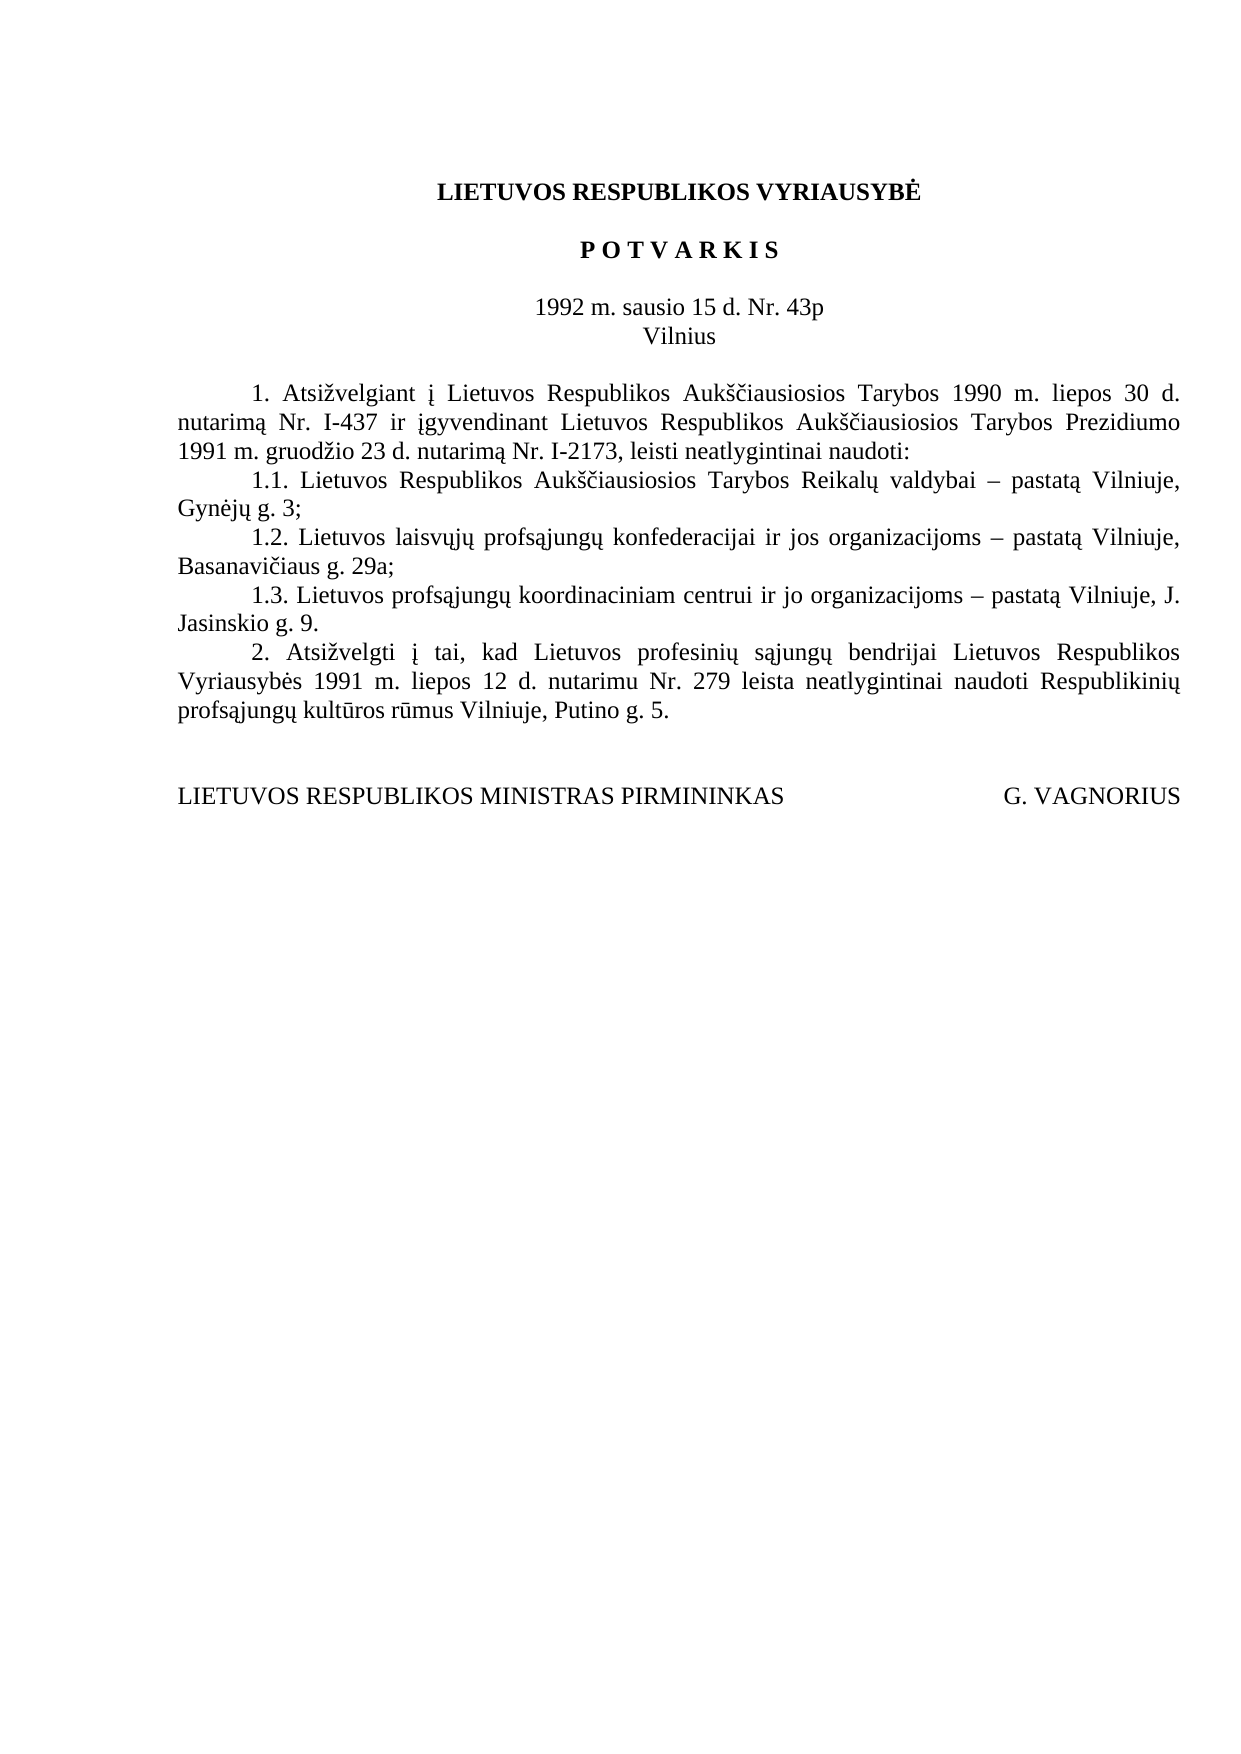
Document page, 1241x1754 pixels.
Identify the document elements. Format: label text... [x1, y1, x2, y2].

text Vilnius [177, 321, 1181, 350]
text P O T V A R K I S [177, 235, 1181, 263]
text 1. Atsižvelgiant į Lietuvos Respublikos Aukščiausiosios Tarybos 1990 m. liepos 30 d. nutarimą Nr. I-437 ir įgyvendinant Lietuvos Respublikos Aukščiausiosios Tarybos Prezidiumo 1991 m. gruodžio 23 d. nutarimą Nr. I-2173, leisti neatlygintinai naudoti: [177, 378, 1181, 465]
text 1.3. Lietuvos profsąjungų koordinaciniam centrui ir jo organizacijoms – pastatą Vilniuje, J. Jasinskio g. 9. [177, 580, 1181, 637]
text 1.1. Lietuvos Respublikos Aukščiausiosios Tarybos Reikalų valdybai – pastatą Vilniuje, Gynėjų g. 3; [177, 465, 1181, 522]
text 2. Atsižvelgti į tai, kad Lietuvos profesinių sąjungų bendrijai Lietuvos Respublikos Vyriausybės 1991 m. liepos 12 d. nutarimu Nr. 279 leista neatlygintinai naudoti Respublikinių profsąjungų kultūros rūmus Vilniuje, Putino g. 5. [177, 637, 1181, 723]
text 1.2. Lietuvos laisvųjų profsąjungų konfederacijai ir jos organizacijoms – pastatą Vilniuje, Basanavičiaus g. 29a; [177, 522, 1181, 580]
text LIETUVOS RESPUBLIKOS MINISTRAS PIRMININKAS G. VAGNORIUS [177, 781, 1181, 810]
text LIETUVOS RESPUBLIKOS VYRIAUSYBĖ [177, 177, 1181, 206]
text 1992 m. sausio 15 d. Nr. 43p [177, 292, 1181, 321]
